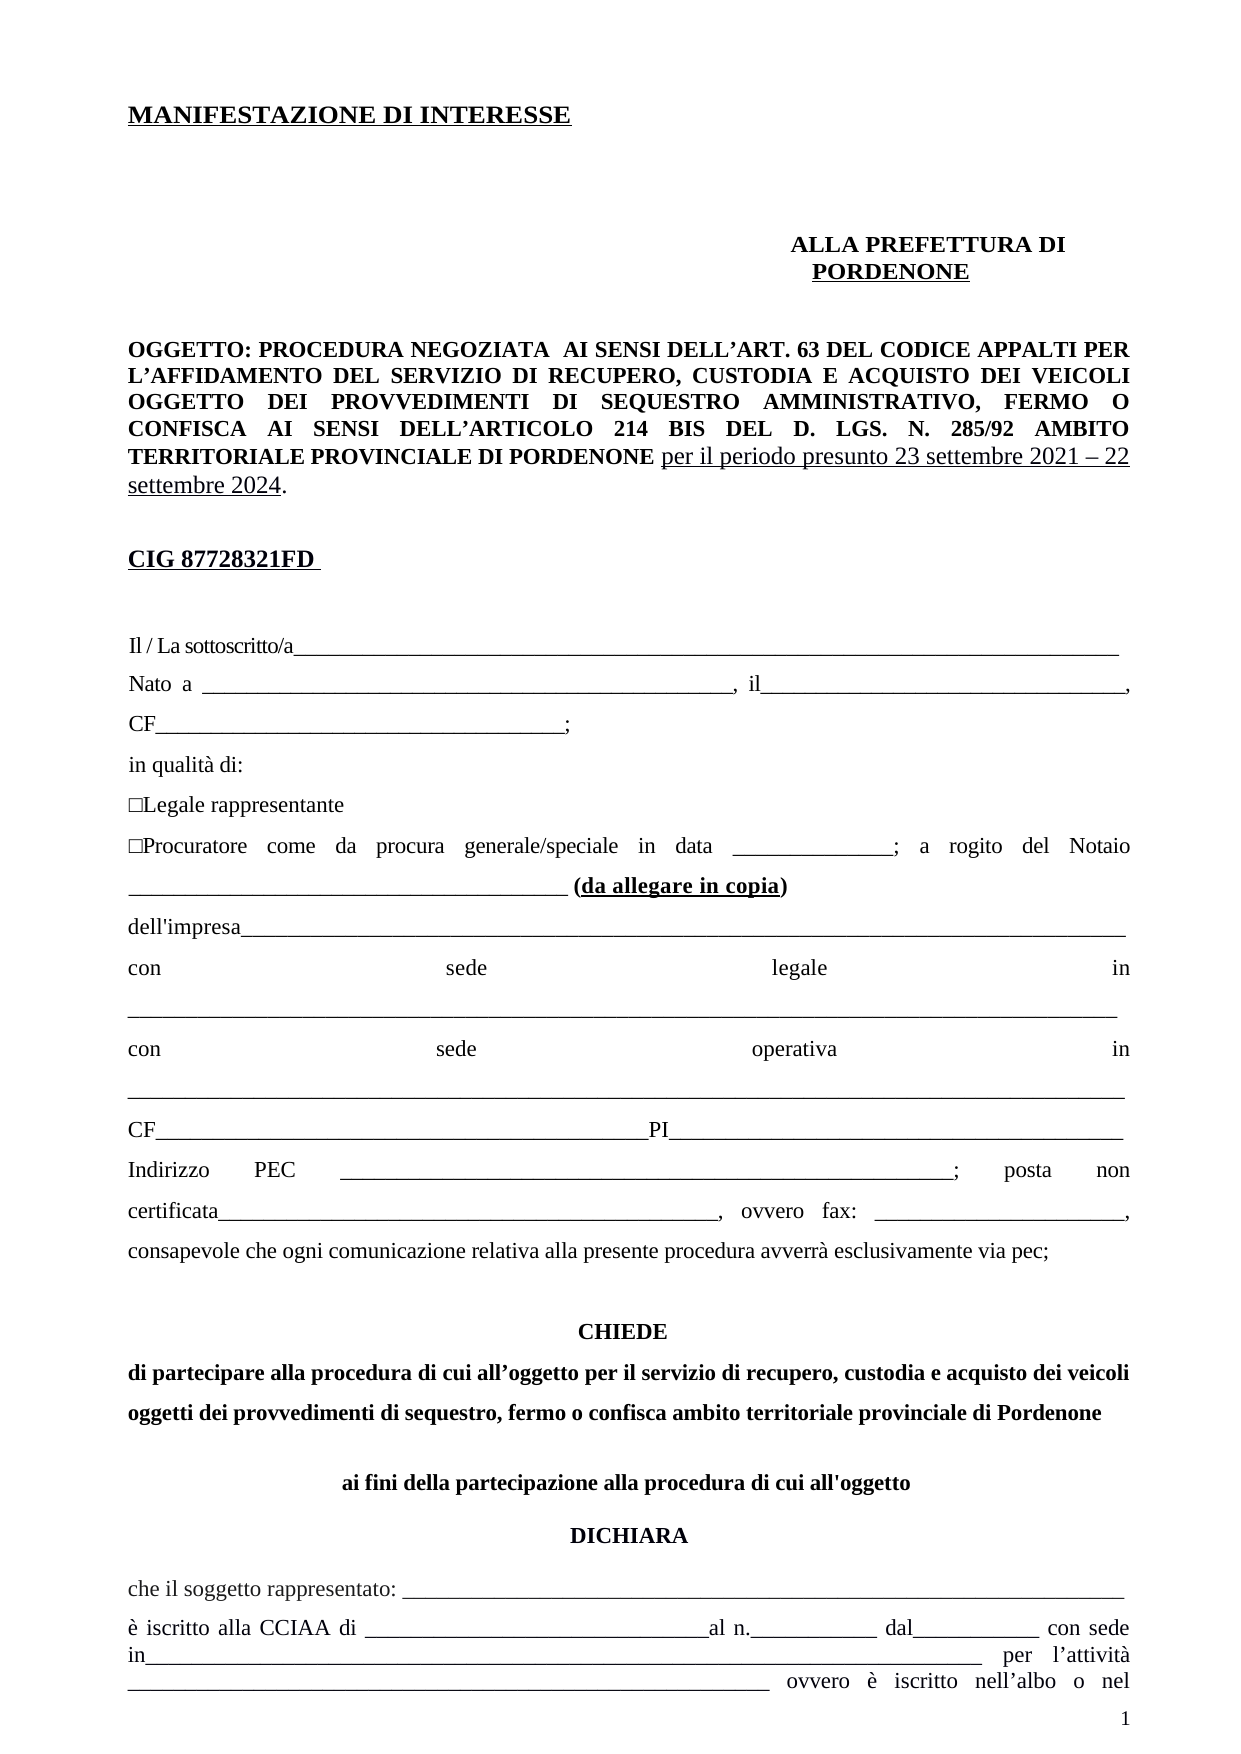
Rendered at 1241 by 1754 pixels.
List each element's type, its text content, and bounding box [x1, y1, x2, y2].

text che il soggetto rappresentato: _______________________________________________________________ [128, 1575, 1130, 1601]
text con sede operativa in _______________________________________________________________________________________ CF___________________________________________PI________________________________________ [128, 1024, 1130, 1145]
text di partecipare alla procedura di cui all’oggetto per il servizio di recupero, custodia e acquisto dei veicoli oggetti dei provvedimenti di sequestro, fermo o confisca ambito territoriale provinciale di Pordenone [128, 1348, 1130, 1429]
text CIG 87728321FD [128, 544, 1130, 573]
text ai fini della partecipazione alla procedura di cui all'oggetto [128, 1469, 1130, 1496]
text è iscritto alla CCIAA di ______________________________al n.___________ dal___________ con sede in_________________________________________________________________________ per l’attività ________________________________________________________ ovvero è iscritto nell’albo o nel [128, 1614, 1130, 1693]
text dell'impresa____________________________________________________________________________con sede legale in _____________________________________________________________________________________ [128, 902, 1130, 1024]
text Indirizzo PEC ______________________________________________________; posta non certificata____________________________________________, ovvero fax: ______________________, consapevole che ogni comunicazione relativa alla presente procedura avverrà esclusivamente via pec; [128, 1145, 1130, 1267]
text CHIEDE [503, 1307, 1130, 1348]
text ALLA PREFETTURA DI PORDENONE [653, 232, 1129, 284]
text in qualità di: [128, 740, 1130, 781]
text □Procuratore come da procura generale/speciale in data ______________; a rogito del Notaio _______________________________________ (da allegare in copia) [129, 821, 1130, 902]
text OGGETTO: PROCEDURA NEGOZIATA AI SENSI DELL’ART. 63 DEL CODICE APPALTI PER L’AFFIDAMENTO DEL SERVIZIO DI RECUPERO, CUSTODIA E ACQUISTO DEI VEICOLI OGGETTO DEI PROVVEDIMENTI DI SEQUESTRO AMMINISTRATIVO, FERMO O CONFISCA AI SENSI DELL’ARTICOLO 214 BIS DEL D. LGS. N. 285/92 AMBITO TERRITORIALE PROVINCIALE DI PORDENONE per il periodo presunto 23 settembre 2021 – 22 settembre 2024. [128, 336, 1130, 498]
text DICHIARA [128, 1522, 1130, 1548]
text □Legale rappresentante [129, 781, 1130, 821]
text Nato a ________________________________________________, il_________________________________, CF_____________________________________; [128, 659, 1130, 740]
text Il / La sottoscritto/a________________________________________________________________________ [129, 633, 1130, 659]
